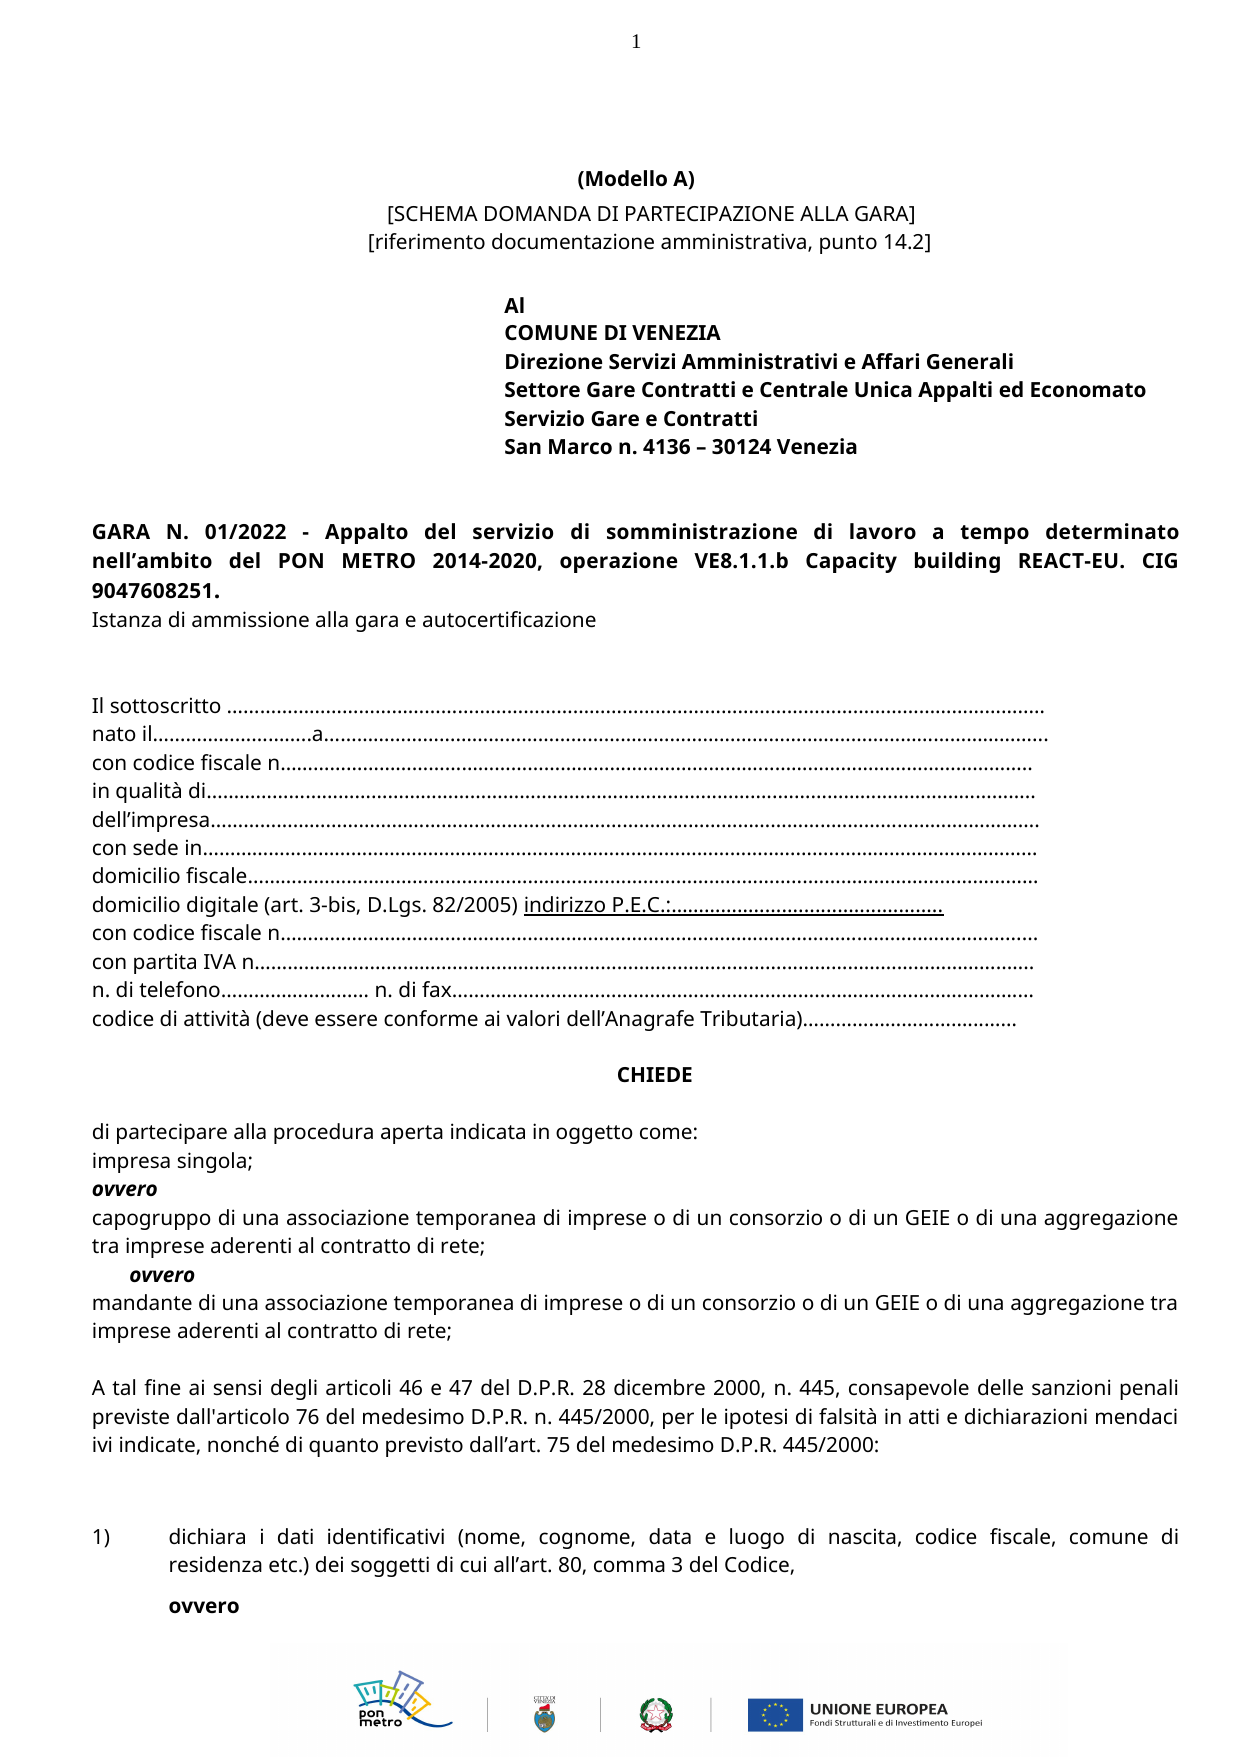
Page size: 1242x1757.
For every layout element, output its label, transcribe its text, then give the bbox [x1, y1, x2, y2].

subtitle Direzione Servizi Amministrativi e Affari Generali [504, 347, 1180, 375]
text [riferimento documentazione amministrativa, punto 14.2] [92, 227, 1180, 256]
text con partita IVA n………………………………………………………………………………………………………………………..….. [92, 947, 1180, 975]
text capogruppo di una associazione temporanea di imprese o di un consorzio o di un GEIE o di una aggregazione tra imprese aderenti al contratto di rete; [92, 1203, 1180, 1260]
text ovvero [92, 1174, 1180, 1203]
text mandante di una associazione temporanea di imprese o di un consorzio o di un GEIE o di una aggregazione tra imprese aderenti al contratto di rete; [92, 1288, 1180, 1345]
text 1) dichiara i dati identificativi (nome, cognome, data e luogo di nascita, codice fiscale, comune di residenza etc.) dei soggetti di cui all’art. 80, comma 3 del Codice, [92, 1522, 1180, 1579]
subtitle COMUNE DI VENEZIA [504, 318, 1180, 347]
text Istanza di ammissione alla gara e autocertificazione [92, 606, 1180, 634]
text GARA N. 01/2022 - Appalto del servizio di somministrazione di lavoro a tempo determinato nell’ambito del PON METRO 2014-2020, operazione VE8.1.1.b Capacity building REACT-EU. CIG 9047608251. [92, 517, 1180, 606]
text [SCHEMA DOMANDA DI PARTECIPAZIONE ALLA GARA] [129, 199, 1173, 227]
text con sede in……………………………………………………………………………………………………..……………………………… [92, 833, 1180, 862]
text con codice fiscale n……………………………………………………………………………...……………………………………….. [92, 748, 1180, 776]
subtitle Servizio Gare e Contratti [504, 404, 1180, 432]
text ovvero [92, 1591, 1180, 1620]
text di partecipare alla procedura aperta indicata in oggetto come: [92, 1117, 1180, 1146]
text CHIEDE [129, 1061, 1180, 1089]
text codice di attività (deve essere conforme ai valori dell’Anagrafe Tributaria)…………………………...…… [92, 1004, 1180, 1032]
text domicilio fiscale………………………………………………………………………………………...…………………………………… [92, 862, 1180, 890]
text n. di telefono……………………… n. di fax………………………………………………………………………………………….… [92, 975, 1180, 1004]
text A tal fine ai sensi degli articoli 46 e 47 del D.P.R. 28 dicembre 2000, n. 445, consapevole delle sanzioni penali previste dall'articolo 76 del medesimo D.P.R. n. 445/2000, per le ipotesi di falsità in atti e dichiarazioni mendaci ivi indicate, nonché di quanto previsto dall’art. 75 del medesimo D.P.R. 445/2000: [92, 1373, 1180, 1459]
text impresa singola; [92, 1146, 1180, 1174]
subtitle Settore Gare Contratti e Centrale Unica Appalti ed Economato [504, 375, 1180, 404]
text con codice fiscale n……………………………………………………………………………………………………………………...... [92, 918, 1180, 947]
text in qualità di…………………………………………………………………………………………..……………………………………….. [92, 776, 1180, 805]
picture [269, 1643, 1069, 1757]
text Il sottoscritto ………………………………………………………………………………………………………………………………..… [92, 691, 1180, 719]
text (Modello A) [92, 164, 1180, 193]
text nato il………………………..a…………………………………………………………………………………………………………………... [92, 719, 1180, 748]
subtitle Al [504, 293, 1180, 318]
text domicilio digitale (art. 3-bis, D.Lgs. 82/2005) indirizzo P.E.C.:…………….................................. [92, 890, 1180, 918]
text dell’impresa……………………………………………………………………………………………………..………………….…………. [92, 805, 1180, 833]
text ovvero [129, 1260, 1180, 1288]
text San Marco n. 4136 – 30124 Venezia [504, 432, 1180, 461]
